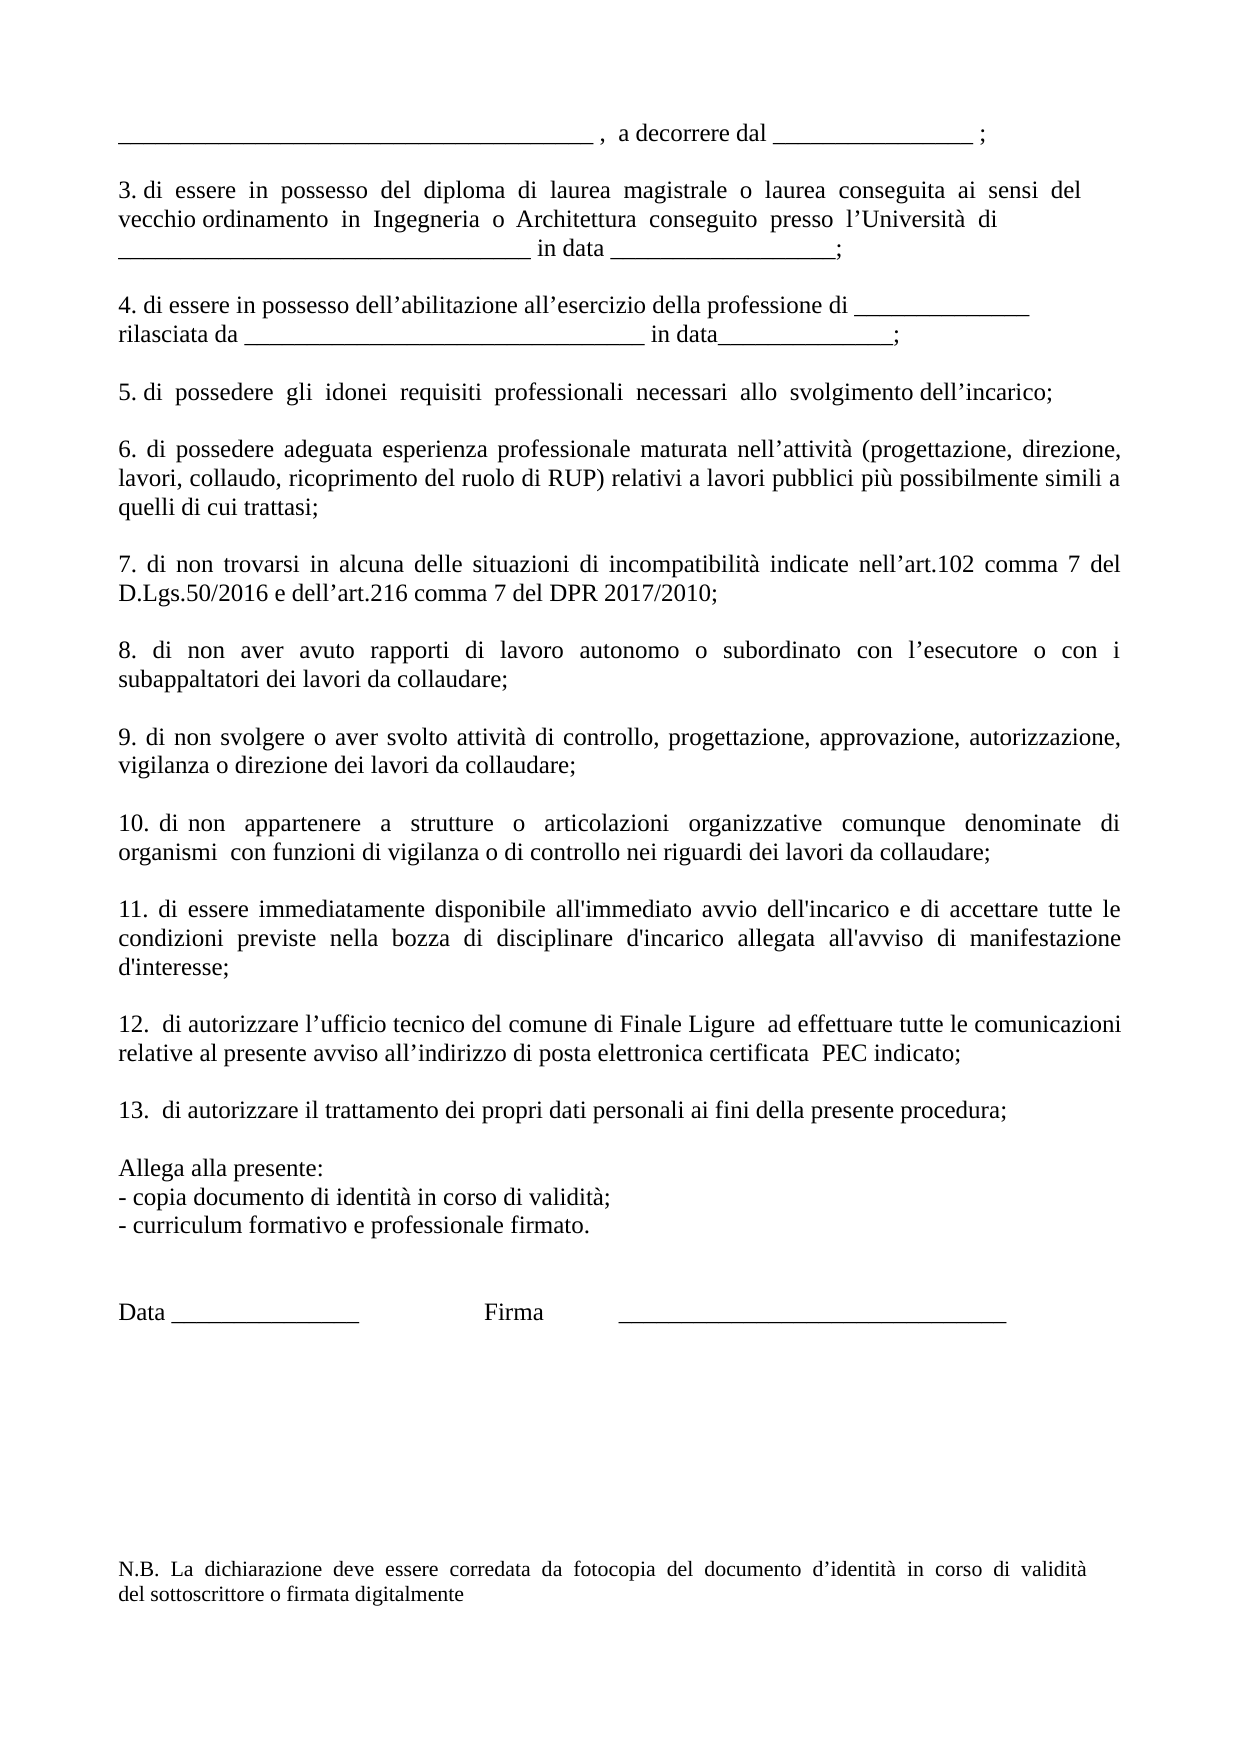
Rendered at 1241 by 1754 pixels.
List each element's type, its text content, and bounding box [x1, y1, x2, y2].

text 9. di non svolgere o aver svolto attività di controllo, progettazione, approvazione, autorizzazione, vigilanza o direzione dei lavori da collaudare; [118, 722, 1122, 779]
text Allega alla presente: [118, 1153, 1122, 1182]
text 3. di essere in possesso del diploma di laurea magistrale o laurea conseguita ai sensi del vecchio ordinamento in Ingegneria o Architettura conseguito presso l’Università di _________________________________ in data __________________; [118, 176, 1122, 262]
text 6. di possedere adeguata esperienza professionale maturata nell’attività (progettazione, direzione, lavori, collaudo, ricoprimento del ruolo di RUP) relativi a lavori pubblici più possibilmente simili a quelli di cui trattasi; [118, 434, 1122, 521]
text - copia documento di identità in corso di validità; [118, 1182, 1122, 1211]
text 4. di essere in possesso dell’abilitazione all’esercizio della professione di ______________ rilasciata da ________________________________ in data______________; [118, 291, 1122, 348]
text 5. di possedere gli idonei requisiti professionali necessari allo svolgimento dell’incarico; [118, 377, 1122, 406]
text 11. di essere immediatamente disponibile all'immediato avvio dell'incarico e di accettare tutte le condizioni previste nella bozza di disciplinare d'incarico allegata all'avviso di manifestazione d'interesse; [118, 894, 1122, 981]
text 10. di non appartenere a strutture o articolazioni organizzative comunque denominate di organismi con funzioni di vigilanza o di controllo nei riguardi dei lavori da collaudare; [118, 808, 1122, 866]
text Data _______________ Firma _______________________________ [118, 1297, 1122, 1326]
text ______________________________________ , a decorrere dal ________________ ; [118, 118, 1122, 147]
text - curriculum formativo e professionale firmato. [118, 1211, 1122, 1239]
text 12. di autorizzare l’ufficio tecnico del comune di Finale Ligure ad effettuare tutte le comunicazioni relative al presente avviso all’indirizzo di posta elettronica certificata PEC indicato; [118, 1009, 1122, 1067]
text 7. di non trovarsi in alcuna delle situazioni di incompatibilità indicate nell’art.102 comma 7 del D.Lgs.50/2016 e dell’art.216 comma 7 del DPR 2017/2010; [118, 549, 1122, 607]
text 8. di non aver avuto rapporti di lavoro autonomo o subordinato con l’esecutore o con i subappaltatori dei lavori da collaudare; [118, 636, 1122, 693]
text N.B. La dichiarazione deve essere corredata da fotocopia del documento d’identità in corso di validità del sottoscrittore o firmata digitalmente [118, 1556, 1122, 1606]
text 13. di autorizzare il trattamento dei propri dati personali ai fini della presente procedura; [118, 1096, 1122, 1124]
